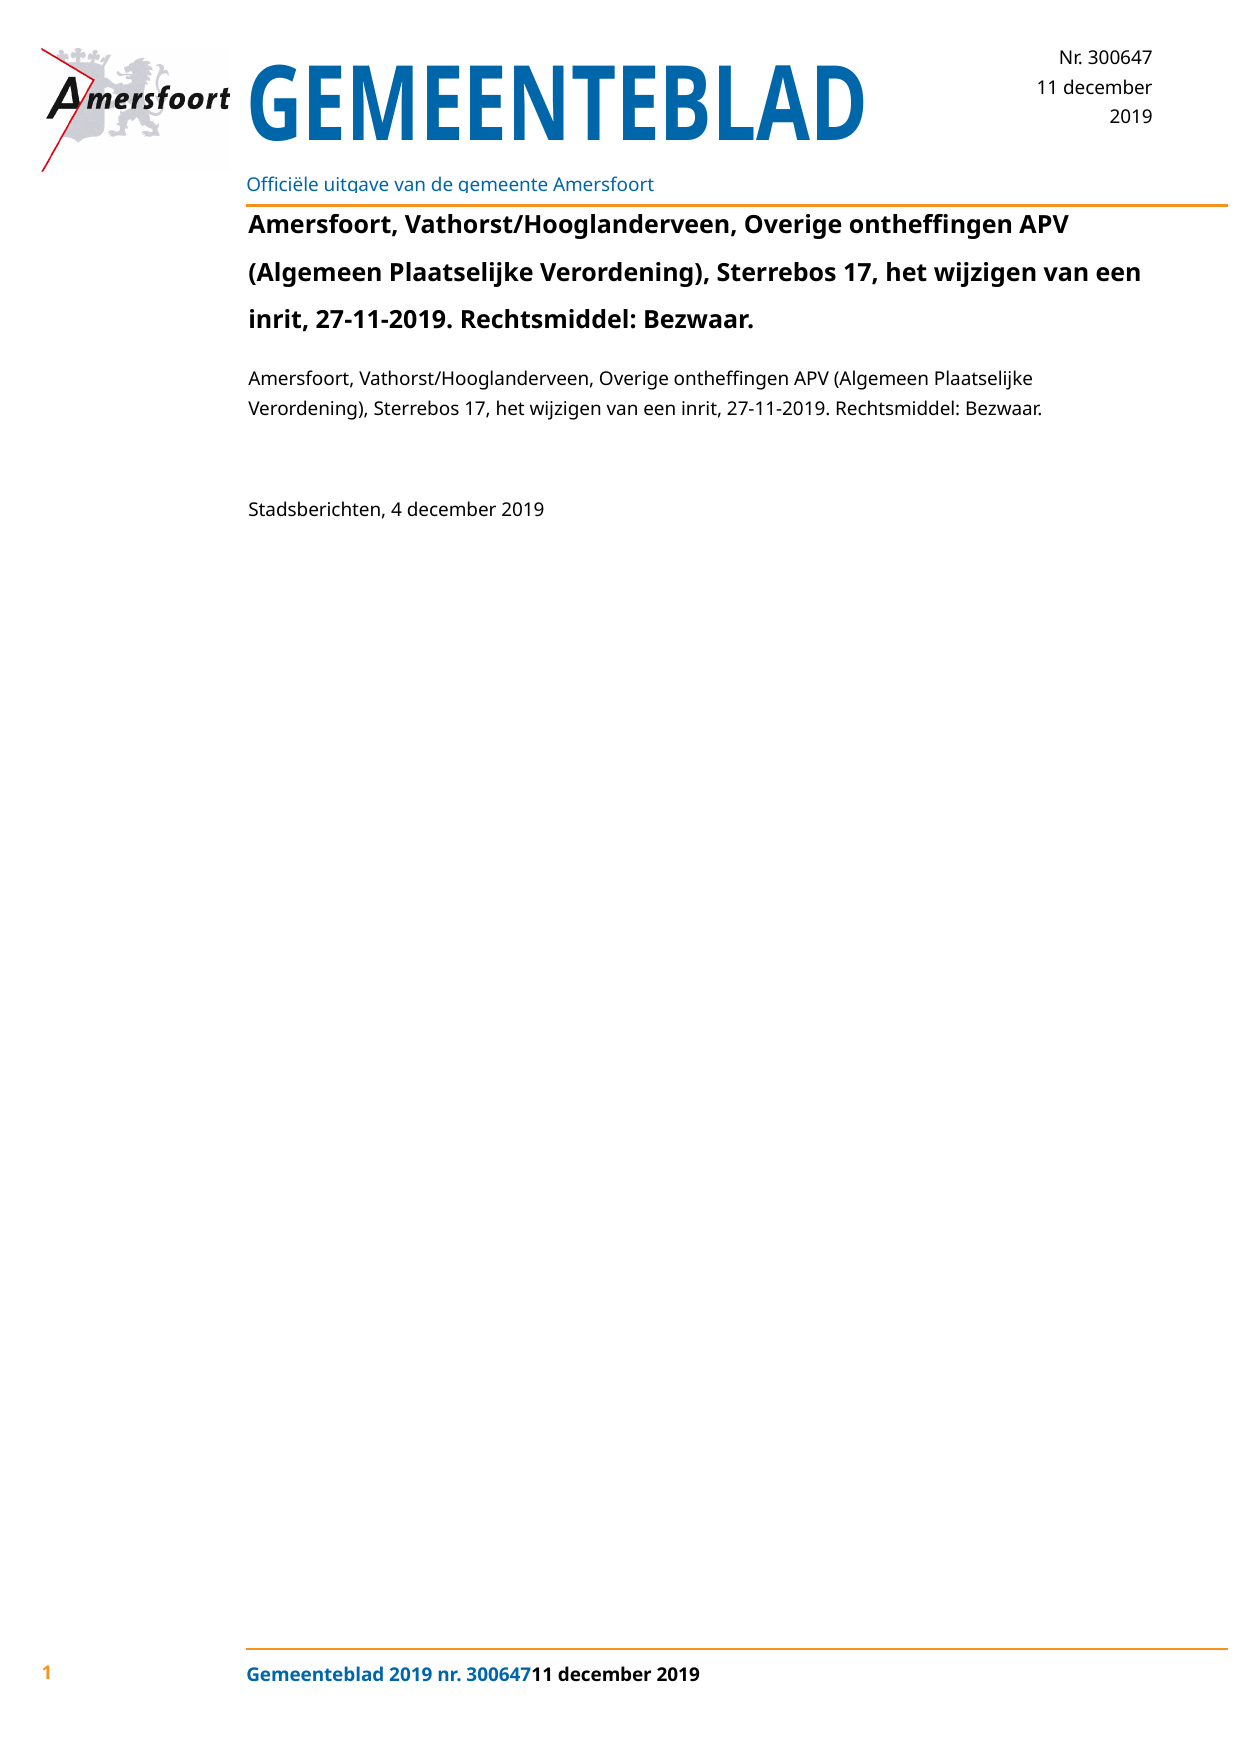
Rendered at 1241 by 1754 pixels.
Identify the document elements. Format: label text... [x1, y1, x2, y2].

text Amersfoort, Vathorst/Hooglanderveen, Overige ontheffingen APV (Algemeen Plaatselijke Verordening), Sterrebos 17, het wijzigen van een inrit, 27-11-2019. Rechtsmiddel: Bezwaar. [248, 366, 1152, 421]
text Stadsberichten, 4 december 2019 [248, 496, 1152, 522]
text Amersfoort, Vathorst/Hooglanderveen, Overige ontheffingen APV (Algemeen Plaatselijke Verordening), Sterrebos 17, het wijzigen van een inrit, 27-11-2019. Rechtsmiddel: Bezwaar. [248, 207, 1152, 336]
picture [41, 47, 231, 172]
